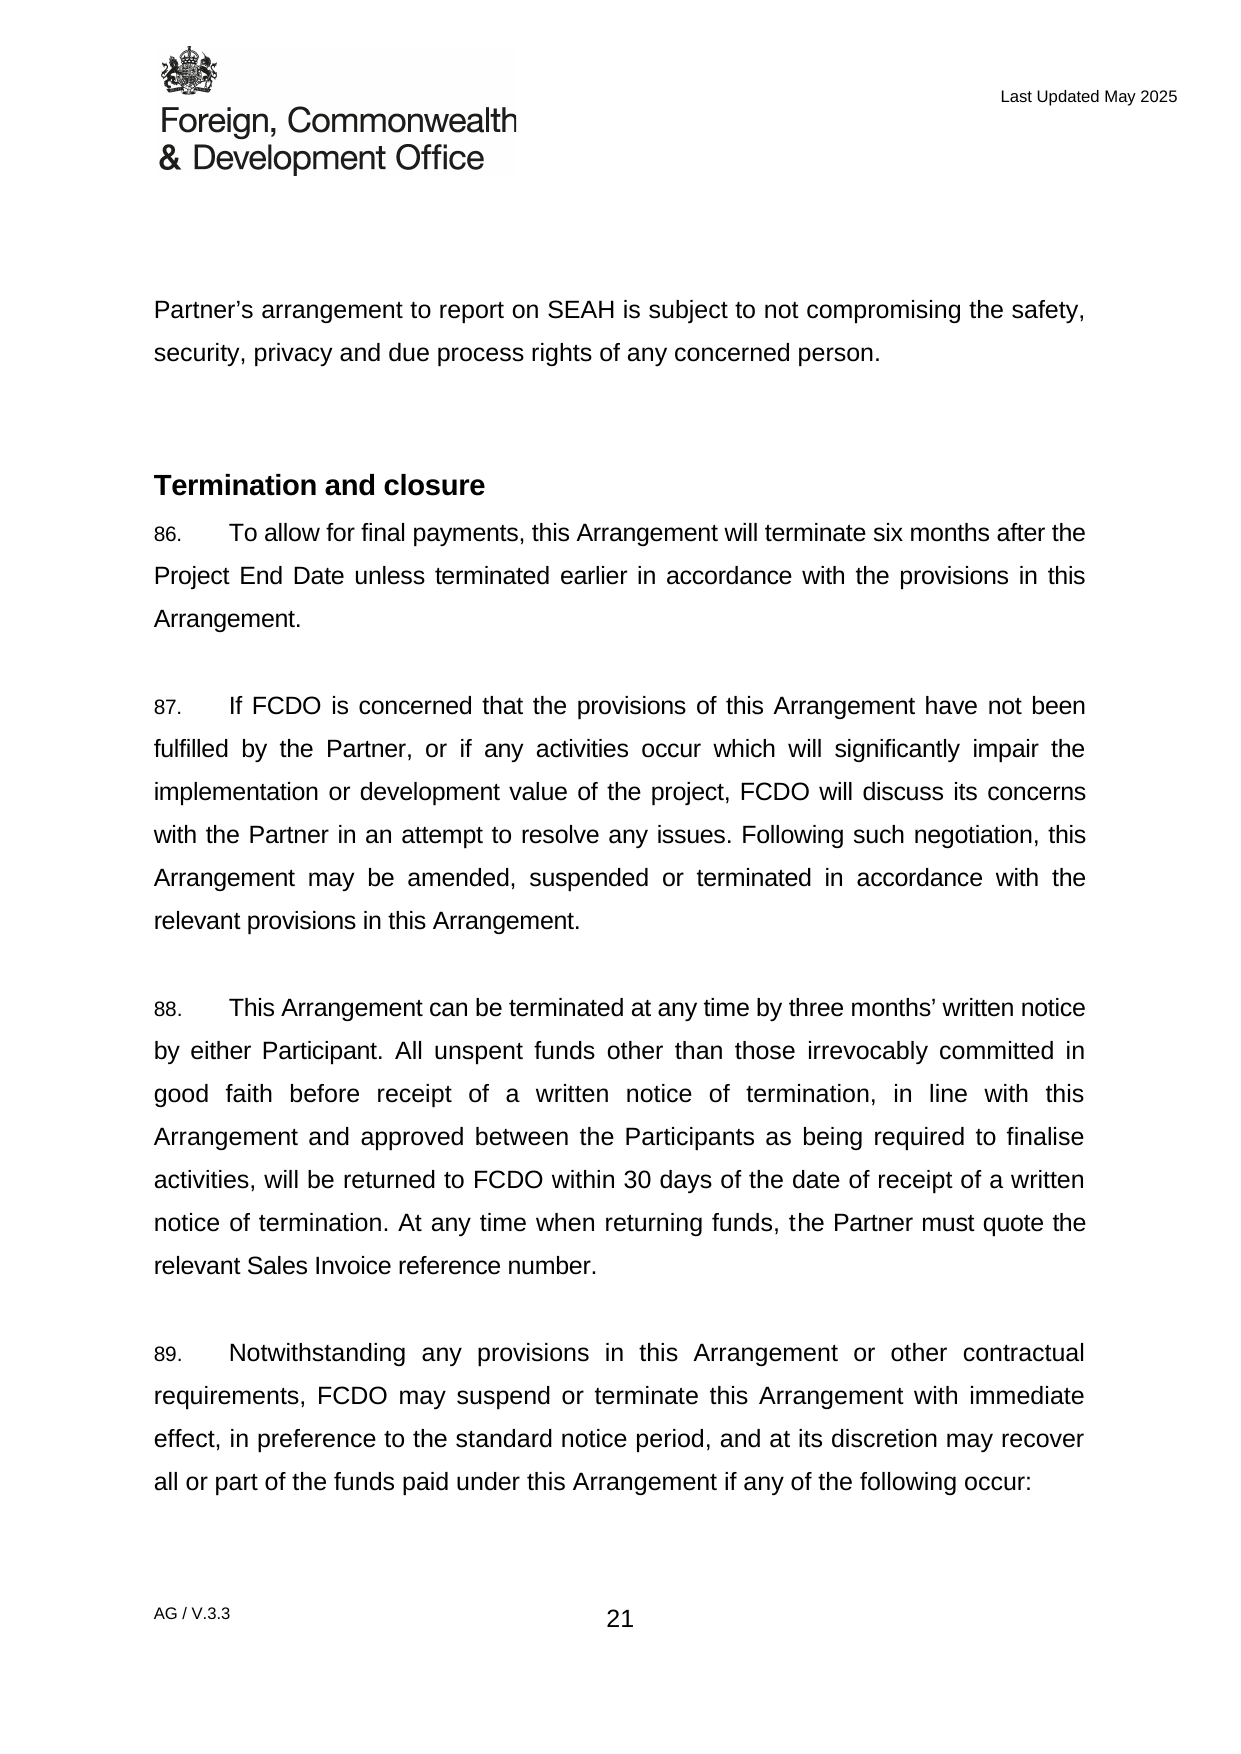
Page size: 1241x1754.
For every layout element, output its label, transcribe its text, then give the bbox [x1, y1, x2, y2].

list This Arrangement can be terminated at any time by three months’ written notice by either Participant. All unspent funds other than those irrevocably committed in good faith before receipt of a written notice of termination, in line with this Arrangement and approved between the Participants as being required to finalise activities, will be returned to FCDO within 30 days of the date of receipt of a written notice of termination. At any time when returning funds, the Partner must quote the relevant Sales Invoice reference number. [153, 992, 1087, 1280]
text Termination and closure [153, 468, 1087, 501]
list Notwithstanding any provisions in this Arrangement or other contractual requirements, FCDO may suspend or terminate this Arrangement with immediate effect, in preference to the standard notice period, and at its discretion may recover all or part of the funds paid under this Arrangement if any of the following occur: [153, 1337, 1087, 1496]
list Partner’s arrangement to report on SEAH is subject to not compromising the safety, security, privacy and due process rights of any concerned person. [153, 295, 1087, 367]
list To allow for final payments, this Arrangement will terminate six months after the Project End Date unless terminated earlier in accordance with the provisions in this Arrangement. [153, 518, 1087, 633]
list If FCDO is concerned that the provisions of this Arrangement have not been fulfilled by the Partner, or if any activities occur which will significantly impair the implementation or development value of the project, FCDO will discuss its concerns with the Partner in an attempt to resolve any issues. Following such negotiation, this Arrangement may be amended, suspended or terminated in accordance with the relevant provisions in this Arrangement. [153, 691, 1087, 935]
